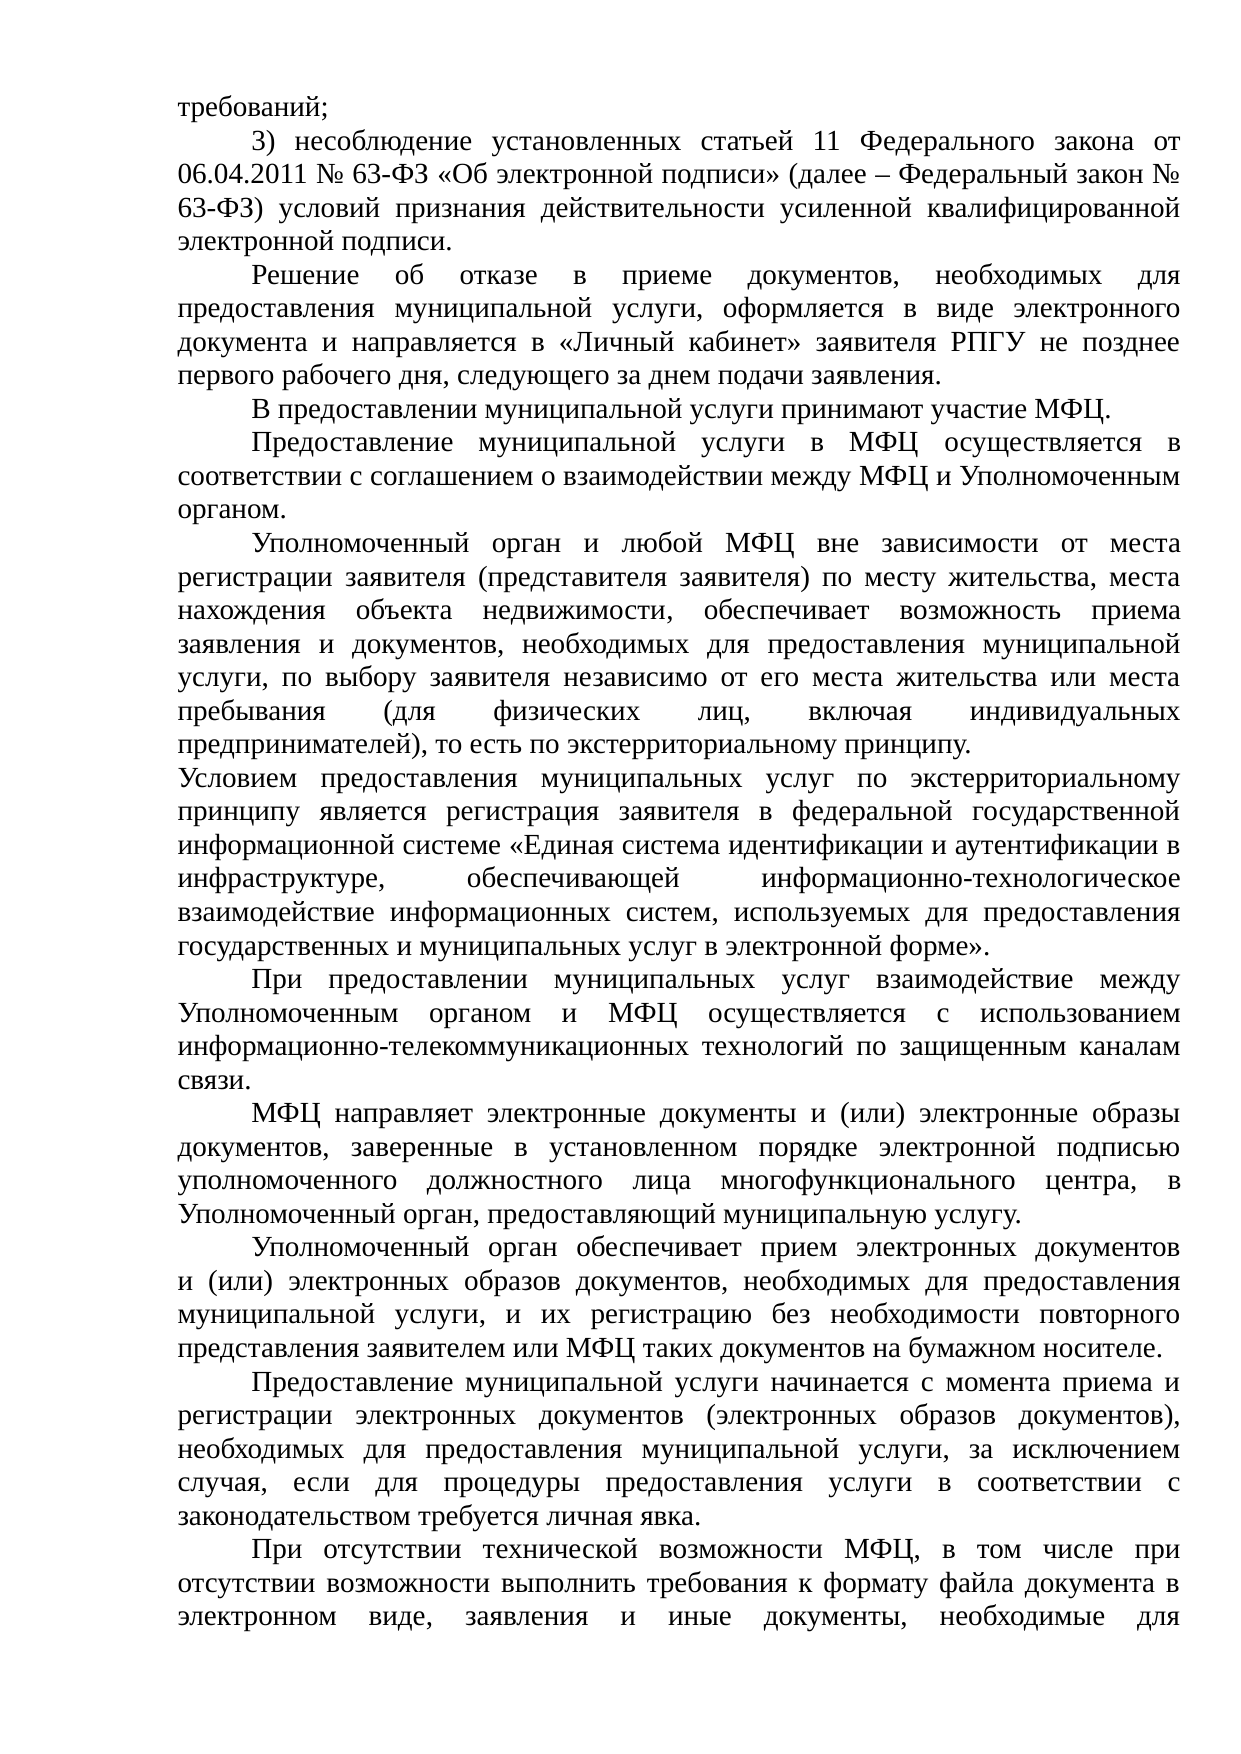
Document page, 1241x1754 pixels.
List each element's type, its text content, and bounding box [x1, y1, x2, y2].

text Уполномоченный орган и любой МФЦ вне зависимости от места регистрации заявителя (представителя заявителя) по месту жительства, места нахождения объекта недвижимости, обеспечивает возможность приема заявления и документов, необходимых для предоставления муниципальной услуги, по выбору заявителя независимо от его места жительства или места пребывания (для физических лиц, включая индивидуальных предпринимателей), то есть по экстерриториальному принципу. [177, 525, 1181, 760]
list Предоставление муниципальной услуги в МФЦ осуществляется в соответствии с соглашением о взаимодействии между МФЦ и Уполномоченным органом. [177, 424, 1181, 525]
text МФЦ направляет электронные документы и (или) электронные образы документов, заверенные в установленном порядке электронной подписью уполномоченного должностного лица многофункционального центра, в Уполномоченный орган, предоставляющий муниципальную услугу. [177, 1095, 1181, 1229]
text Предоставление муниципальной услуги начинается с момента приема и регистрации электронных документов (электронных образов документов), необходимых для предоставления муниципальной услуги, за исключением случая, если для процедуры предоставления услуги в соответствии с законодательством требуется личная явка. [177, 1364, 1181, 1531]
text 3) несоблюдение установленных статьей 11 Федерального закона от 06.04.2011 № 63-ФЗ «Об электронной подписи» (далее – Федеральный закон № 63-ФЗ) условий признания действительности усиленной квалифицированной электронной подписи. [177, 123, 1181, 257]
text Условием предоставления муниципальных услуг по экстерриториальному принципу является регистрация заявителя в федеральной государственной информационной системе «Единая система идентификации и аутентификации в инфраструктуре, обеспечивающей информационно-технологическое взаимодействие информационных систем, используемых для предоставления государственных и муниципальных услуг в электронной форме». [177, 760, 1181, 961]
text Решение об отказе в приеме документов, необходимых для предоставления муниципальной услуги, оформляется в виде электронного документа и направляется в «Личный кабинет» заявителя РПГУ не позднее первого рабочего дня, следующего за днем подачи заявления. [177, 257, 1181, 391]
text требований; [177, 89, 1181, 123]
text Уполномоченный орган обеспечивает прием электронных документов и (или) электронных образов документов, необходимых для предоставления муниципальной услуги, и их регистрацию без необходимости повторного представления заявителем или МФЦ таких документов на бумажном носителе. [177, 1229, 1181, 1364]
text В предоставлении муниципальной услуги принимают участие МФЦ. [177, 391, 1181, 424]
text При отсутствии технической возможности МФЦ, в том числе при отсутствии возможности выполнить требования к формату файла документа в электронном виде, заявления и иные документы, необходимые для [177, 1531, 1181, 1632]
text При предоставлении муниципальных услуг взаимодействие между Уполномоченным органом и МФЦ осуществляется с использованием информационно-телекоммуникационных технологий по защищенным каналам связи. [177, 961, 1181, 1095]
